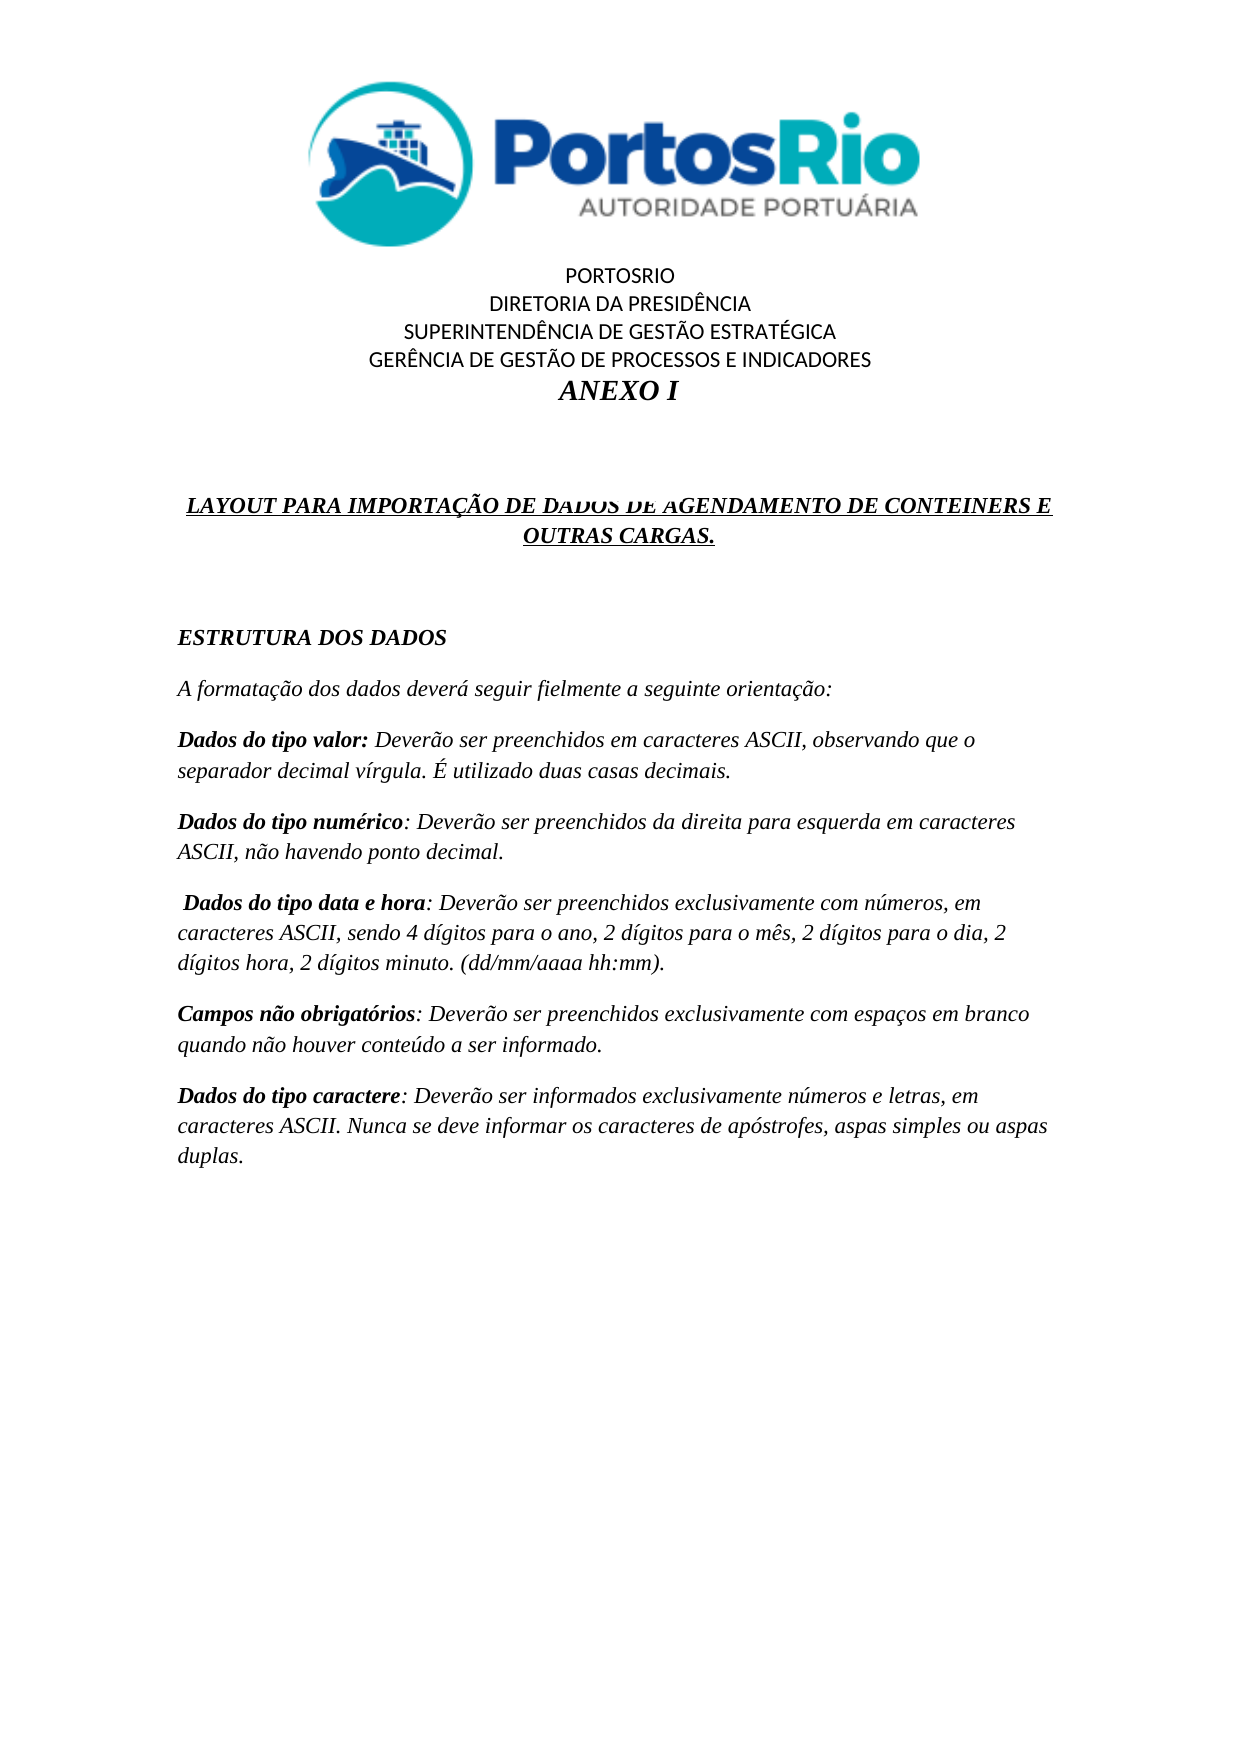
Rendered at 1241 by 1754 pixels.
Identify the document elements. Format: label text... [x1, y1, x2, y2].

text Dados do tipo caractere: Deverão ser informados exclusivamente números e letras, em caracteres ASCII. Nunca se deve informar os caracteres de apóstrofes, aspas simples ou aspas duplas. [177, 1082, 1063, 1168]
text A formatação dos dados deverá seguir fielmente a seguinte orientação: [177, 675, 1063, 702]
picture [290, 73, 950, 262]
text Dados do tipo valor: Deverão ser preenchidos em caracteres ASCII, observando que o separador decimal vírgula. É utilizado duas casas decimais. [177, 726, 1063, 783]
text Dados do tipo numérico: Deverão ser preenchidos da direita para esquerda em caracteres ASCII, não havendo ponto decimal. [177, 808, 1063, 864]
text ESTRUTURA DOS DADOS [177, 624, 1063, 651]
text LAYOUT PARA IMPORTAÇÃO DE DADOS DE AGENDAMENTO DE CONTEINERS E OUTRAS CARGAS. [177, 492, 1063, 549]
text ANEXO I [177, 373, 1063, 407]
text Dados do tipo data e hora: Deverão ser preenchidos exclusivamente com números, em caracteres ASCII, sendo 4 dígitos para o ano, 2 dígitos para o mês, 2 dígitos para o dia, 2 dígitos hora, 2 dígitos minuto. (dd/mm/aaaa hh:mm). [177, 889, 1063, 976]
text Campos não obrigatórios: Deverão ser preenchidos exclusivamente com espaços em branco quando não houver conteúdo a ser informado. [177, 1000, 1063, 1057]
